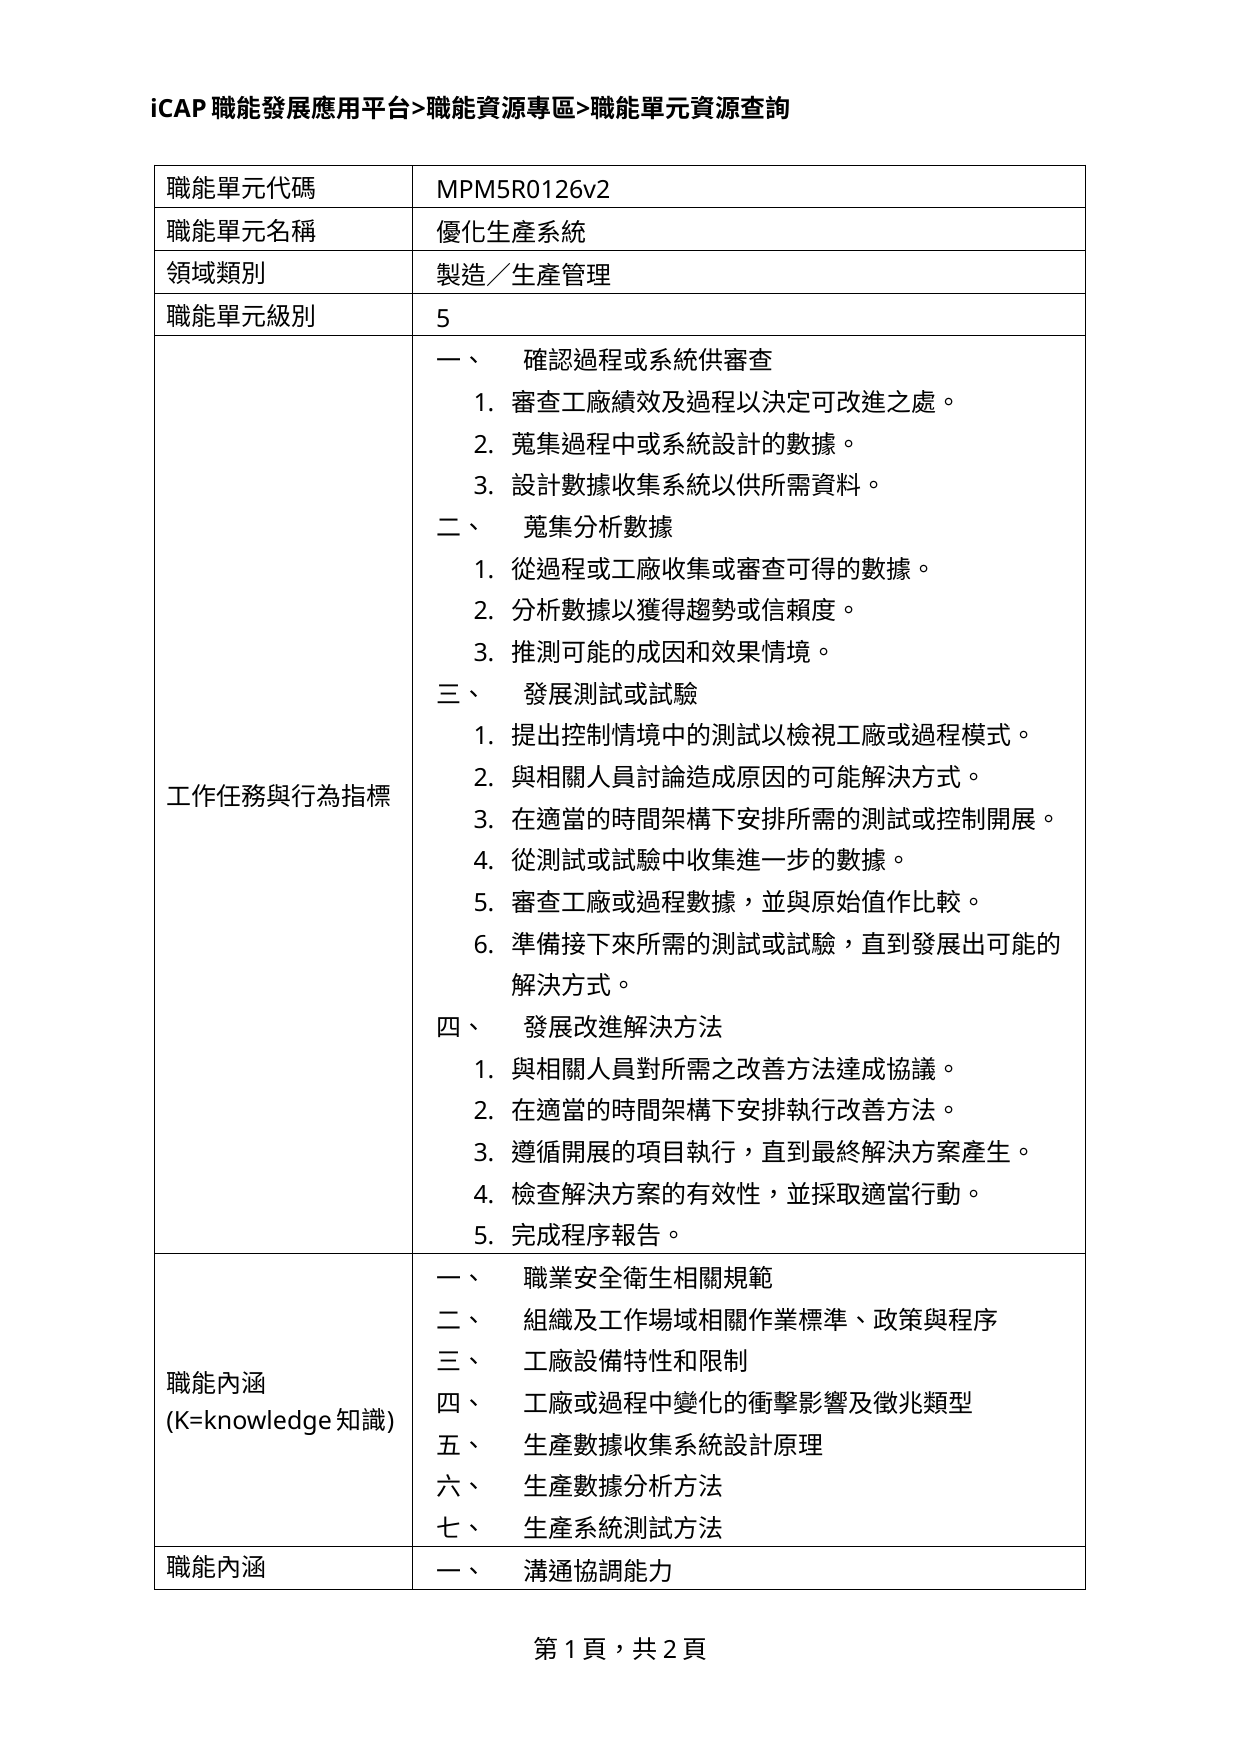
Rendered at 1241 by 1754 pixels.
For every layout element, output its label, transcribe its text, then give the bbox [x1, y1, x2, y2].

table_cell 職能單元級別 [155, 294, 412, 335]
table_header 職能單元代碼 [155, 166, 412, 207]
table_cell 製造／生產管理 [413, 251, 1085, 293]
table_cell 確認過程或系統供審查 審查工廠績效及過程以決定可改進之處。 蒐集過程中或系統設計的數據。 設計數據收集系統以供所需資料。 蒐集分析數據 從過程或工廠收集或審查可得的數據。 分析數據以獲得趨勢或信賴度。 推測可能的成因和效果情境。 發展測試或試驗 提出控制情境中的測試以檢視工廠或過程模式。 與相關人員討論造成原因的可能解決方式。 在適當的時間架構下安排所需的測試或控制開展。 從測試或試驗中收集進一步的數據。 審查工廠或過程數據，並與原始值作比較。 準備接下來所需的測試或試驗，直到發展出可能的解決方式。 發展改進解決方法 與相關人員對所需之改善方法達成協議。 在適當的時間架構下安排執行改善方法。 遵循開展的項目執行，直到最終解決方案產生。 檢查解決方案的有效性，並採取適當行動。 完成程序報告。 [413, 336, 1085, 1253]
table_cell 職能內涵 [155, 1547, 412, 1588]
table_cell 溝通協調能力 風險管控能力 生產作業系統流程改善規劃能力 生產作業效能數據分析能力 生產系統問題解決能力 生產系統測試與監控能力 專案紀錄撰寫能力 [413, 1547, 1085, 1588]
table_cell 優化生產系統 [413, 208, 1085, 250]
table_cell 職能內涵 (K=knowledge知識) [155, 1254, 412, 1546]
table_header MPM5R0126v2 [413, 166, 1085, 207]
table_cell 領域類別 [155, 251, 412, 293]
table_cell 工作任務與行為指標 [155, 336, 412, 1253]
table_cell 5 [413, 294, 1085, 335]
table_cell 職能單元名稱 [155, 208, 412, 250]
table_cell 職業安全衛生相關規範 組織及工作場域相關作業標準、政策與程序 工廠設備特性和限制 工廠或過程中變化的衝擊影響及徵兆類型 生產數據收集系統設計原理 生產數據分析方法 生產系統測試方法 [413, 1254, 1085, 1546]
